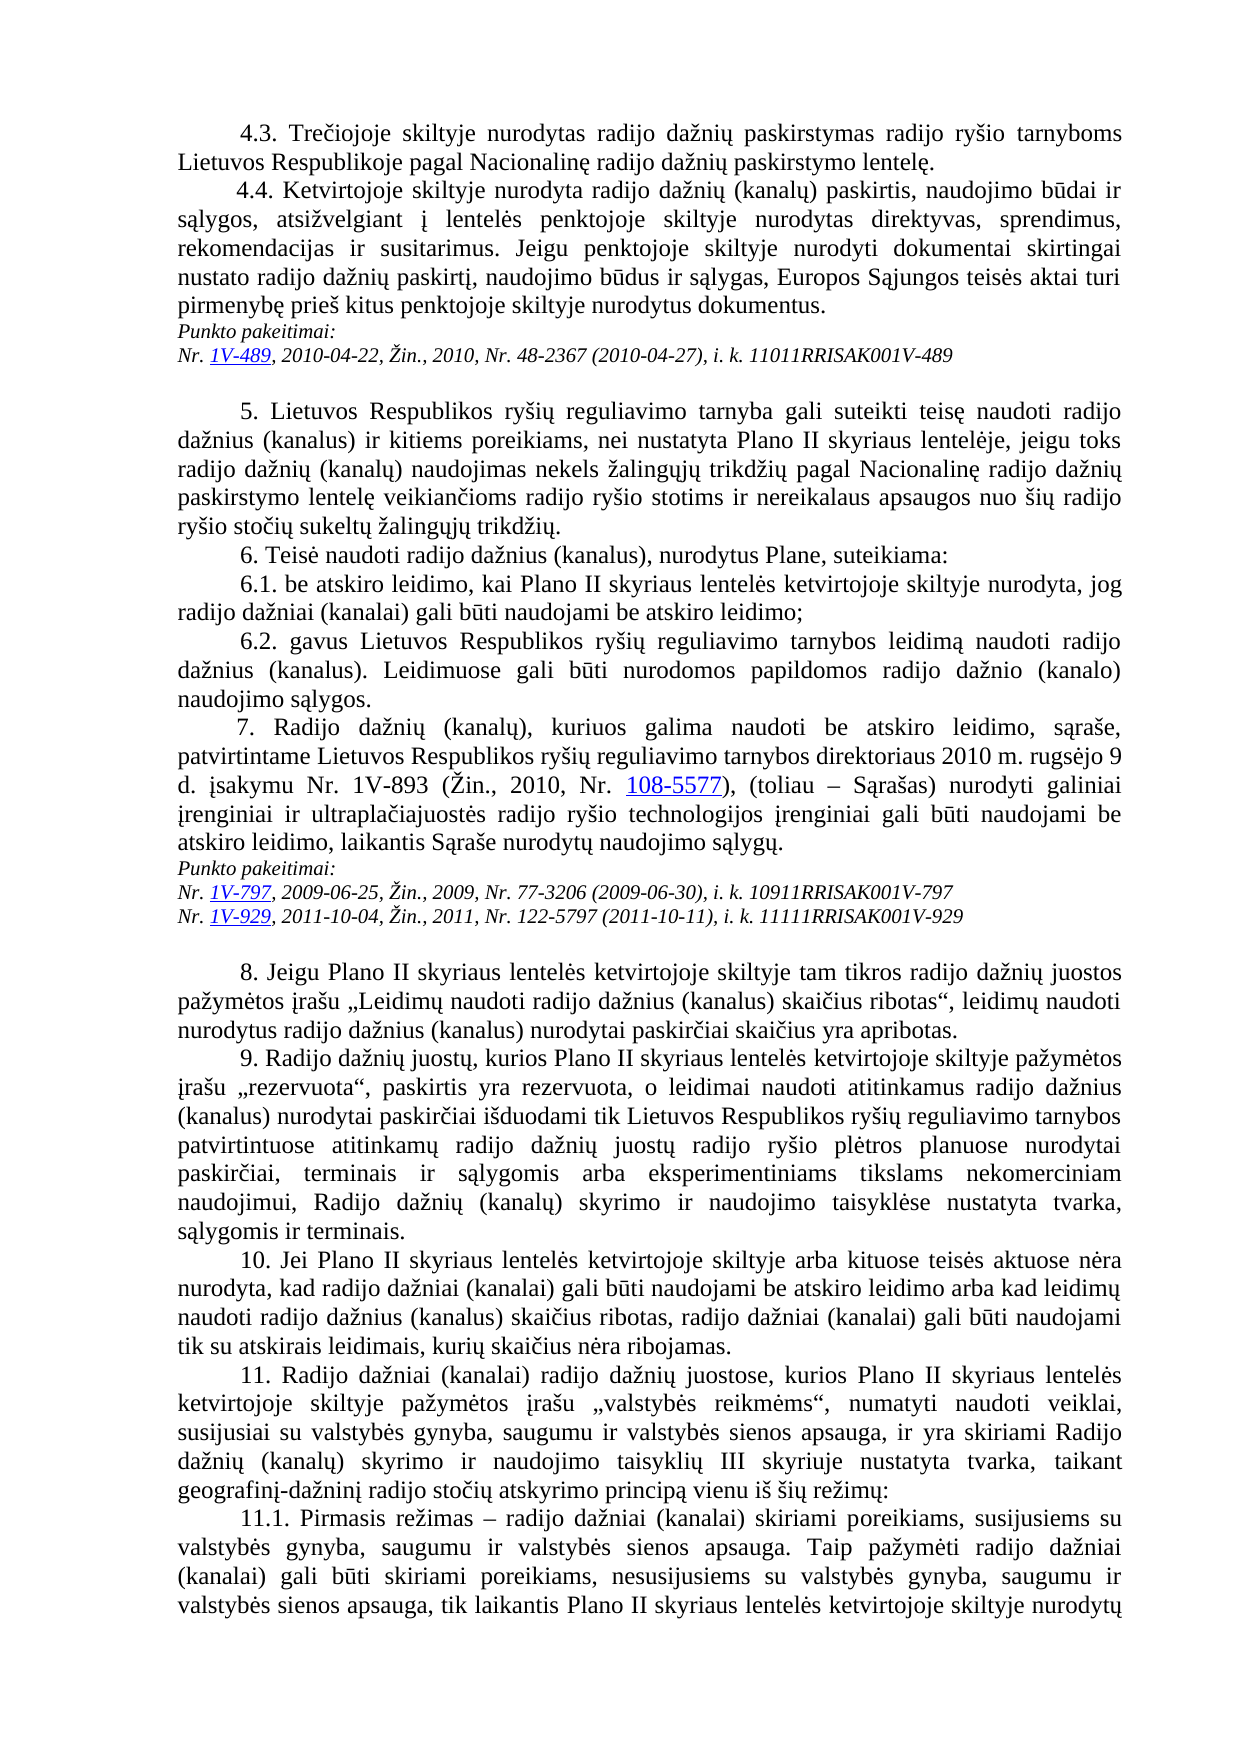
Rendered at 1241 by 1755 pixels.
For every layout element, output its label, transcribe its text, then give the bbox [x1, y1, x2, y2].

text 6. Teisė naudoti radijo dažnius (kanalus), nurodytus Plane, suteikiama: [177, 540, 1122, 569]
text Punkto pakeitimai: [177, 319, 1122, 343]
text 7. Radijo dažnių (kanalų), kuriuos galima naudoti be atskiro leidimo, sąraše, patvirtintame Lietuvos Respublikos ryšių reguliavimo tarnybos direktoriaus 2010 m. rugsėjo 9 d. įsakymu Nr. 1V-893 (Žin., 2010, Nr. 108-5577), (toliau – Sąrašas) nurodyti galiniai įrenginiai ir ultraplačiajuostės radijo ryšio technologijos įrenginiai gali būti naudojami be atskiro leidimo, laikantis Sąraše nurodytų naudojimo sąlygų. [177, 712, 1122, 856]
text 6.1. be atskiro leidimo, kai Plano II skyriaus lentelės ketvirtojoje skiltyje nurodyta, jog radijo dažniai (kanalai) gali būti naudojami be atskiro leidimo; [177, 569, 1122, 626]
text Nr. 1V-929, 2011-10-04, Žin., 2011, Nr. 122-5797 (2011-10-11), i. k. 11111RRISAK001V-929 [177, 904, 1122, 928]
text 4.3. Trečiojoje skiltyje nurodytas radijo dažnių paskirstymas radijo ryšio tarnyboms Lietuvos Respublikoje pagal Nacionalinę radijo dažnių paskirstymo lentelę. [177, 118, 1122, 176]
text 5. Lietuvos Respublikos ryšių reguliavimo tarnyba gali suteikti teisę naudoti radijo dažnius (kanalus) ir kitiems poreikiams, nei nustatyta Plano II skyriaus lentelėje, jeigu toks radijo dažnių (kanalų) naudojimas nekels žalingųjų trikdžių pagal Nacionalinę radijo dažnių paskirstymo lentelę veikiančioms radijo ryšio stotims ir nereikalaus apsaugos nuo šių radijo ryšio stočių sukeltų žalingųjų trikdžių. [177, 396, 1122, 540]
text Nr. 1V-797, 2009-06-25, Žin., 2009, Nr. 77-3206 (2009-06-30), i. k. 10911RRISAK001V-797 [177, 880, 1122, 904]
text 11.1. Pirmasis režimas – radijo dažniai (kanalai) skiriami poreikiams, susijusiems su valstybės gynyba, saugumu ir valstybės sienos apsauga. Taip pažymėti radijo dažniai (kanalai) gali būti skiriami poreikiams, nesusijusiems su valstybės gynyba, saugumu ir valstybės sienos apsauga, tik laikantis Plano II skyriaus lentelės ketvirtojoje skiltyje nurodytų [177, 1503, 1122, 1618]
text 9. Radijo dažnių juostų, kurios Plano II skyriaus lentelės ketvirtojoje skiltyje pažymėtos įrašu „rezervuota“, paskirtis yra rezervuota, o leidimai naudoti atitinkamus radijo dažnius (kanalus) nurodytai paskirčiai išduodami tik Lietuvos Respublikos ryšių reguliavimo tarnybos patvirtintuose atitinkamų radijo dažnių juostų radijo ryšio plėtros planuose nurodytai paskirčiai, terminais ir sąlygomis arba eksperimentiniams tikslams nekomerciniam naudojimui, Radijo dažnių (kanalų) skyrimo ir naudojimo taisyklėse nustatyta tvarka, sąlygomis ir terminais. [177, 1043, 1122, 1245]
text 10. Jei Plano II skyriaus lentelės ketvirtojoje skiltyje arba kituose teisės aktuose nėra nurodyta, kad radijo dažniai (kanalai) gali būti naudojami be atskiro leidimo arba kad leidimų naudoti radijo dažnius (kanalus) skaičius ribotas, radijo dažniai (kanalai) gali būti naudojami tik su atskirais leidimais, kurių skaičius nėra ribojamas. [177, 1245, 1122, 1360]
text 11. Radijo dažniai (kanalai) radijo dažnių juostose, kurios Plano II skyriaus lentelės ketvirtojoje skiltyje pažymėtos įrašu „valstybės reikmėms“, numatyti naudoti veiklai, susijusiai su valstybės gynyba, saugumu ir valstybės sienos apsauga, ir yra skiriami Radijo dažnių (kanalų) skyrimo ir naudojimo taisyklių III skyriuje nustatyta tvarka, taikant geografinį-dažninį radijo stočių atskyrimo principą vienu iš šių režimų: [177, 1360, 1122, 1503]
text Nr. 1V-489, 2010-04-22, Žin., 2010, Nr. 48-2367 (2010-04-27), i. k. 11011RRISAK001V-489 [177, 343, 1122, 367]
text 4.4. Ketvirtojoje skiltyje nurodyta radijo dažnių (kanalų) paskirtis, naudojimo būdai ir sąlygos, atsižvelgiant į lentelės penktojoje skiltyje nurodytas direktyvas, sprendimus, rekomendacijas ir susitarimus. Jeigu penktojoje skiltyje nurodyti dokumentai skirtingai nustato radijo dažnių paskirtį, naudojimo būdus ir sąlygas, Europos Sąjungos teisės aktai turi pirmenybę prieš kitus penktojoje skiltyje nurodytus dokumentus. [177, 176, 1122, 319]
text 8. Jeigu Plano II skyriaus lentelės ketvirtojoje skiltyje tam tikros radijo dažnių juostos pažymėtos įrašu „Leidimų naudoti radijo dažnius (kanalus) skaičius ribotas“, leidimų naudoti nurodytus radijo dažnius (kanalus) nurodytai paskirčiai skaičius yra apribotas. [177, 957, 1122, 1043]
text Punkto pakeitimai: [177, 856, 1122, 880]
text 6.2. gavus Lietuvos Respublikos ryšių reguliavimo tarnybos leidimą naudoti radijo dažnius (kanalus). Leidimuose gali būti nurodomos papildomos radijo dažnio (kanalo) naudojimo sąlygos. [177, 626, 1122, 712]
